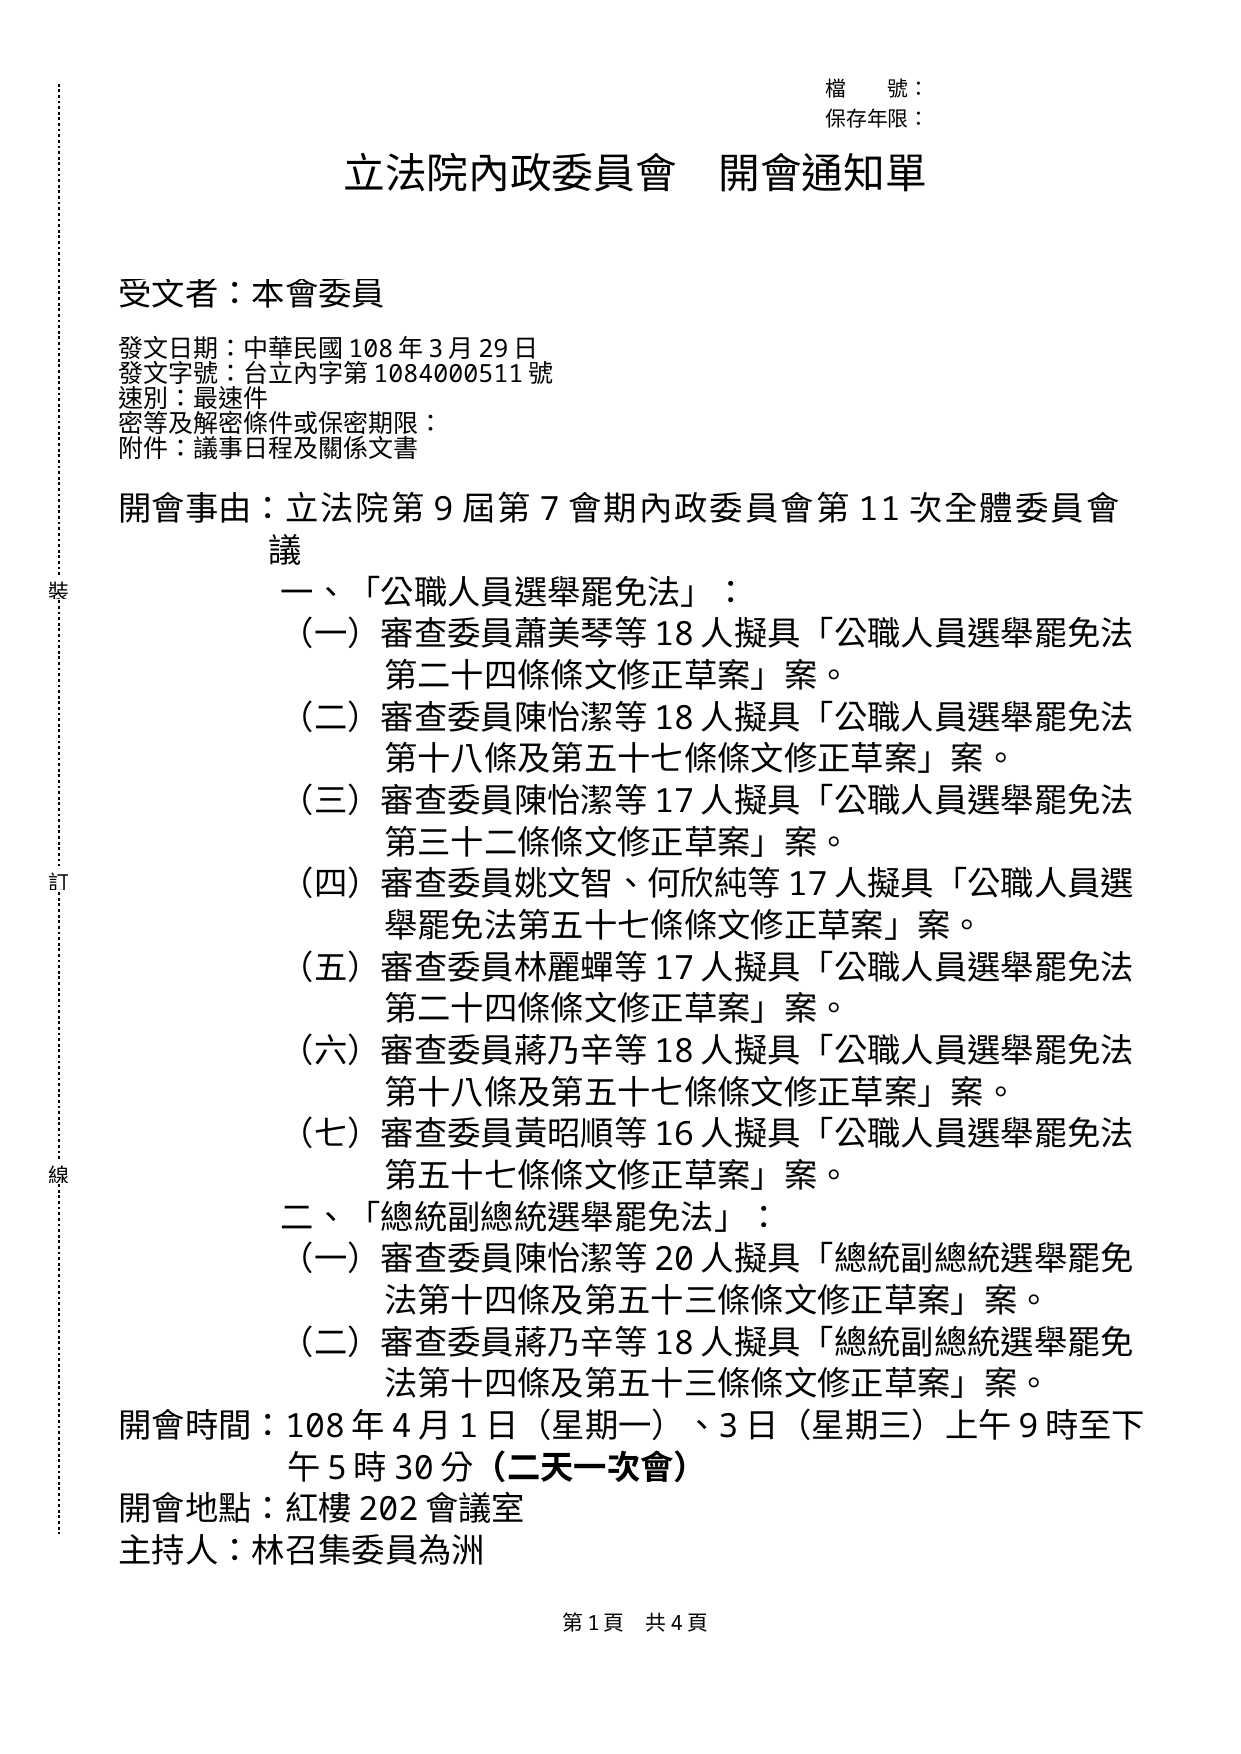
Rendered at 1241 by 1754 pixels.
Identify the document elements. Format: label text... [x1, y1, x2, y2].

text 保存年限： [825, 102, 1070, 132]
text （二）審查委員陳怡潔等18人擬具「公職人員選舉罷免法第十八條及第五十七條條文修正草案」案。 [281, 696, 1167, 779]
title [810, 64, 1085, 151]
text （一）審查委員蕭美琴等18人擬具「公職人員選舉罷免法第二十四條條文修正草案」案。 [281, 612, 1167, 696]
text 二、「總統副總統選舉罷免法」： [281, 1196, 1167, 1237]
text 發文日期：中華民國108年3月29日 [118, 337, 1152, 362]
text 一、「公職人員選舉罷免法」： [281, 571, 1167, 612]
text 主持人：林召集委員為洲 [118, 1529, 1152, 1571]
text 附件：議事日程及關係文書 [118, 437, 1152, 462]
text （三）審查委員陳怡潔等17人擬具「公職人員選舉罷免法第三十二條條文修正草案」案。 [281, 779, 1167, 862]
text 發文字號：台立內字第1084000511號 [118, 362, 1152, 387]
text 檔 號： [825, 72, 1070, 102]
text 速別：最速件 [118, 387, 1152, 412]
text （七）審查委員黃昭順等16人擬具「公職人員選舉罷免法第五十七條條文修正草案」案。 [281, 1112, 1167, 1196]
text 開會時間：108年4月1日（星期一）、3日（星期三）上午9時至下午5時30分（二天一次會） [118, 1404, 1152, 1487]
text （五）審查委員林麗蟬等17人擬具「公職人員選舉罷免法第二十四條條文修正草案」案。 [281, 946, 1167, 1029]
text （一）審查委員陳怡潔等20人擬具「總統副總統選舉罷免法第十四條及第五十三條條文修正草案」案。 [281, 1237, 1167, 1321]
text 密等及解密條件或保密期限： [118, 412, 1152, 437]
text 受文者：本會委員 [118, 275, 1152, 312]
text 開會事由：立法院第9屆第7會期內政委員會第11次全體委員會議 [118, 487, 1152, 571]
title 立法院內政委員會 開會通知單 [118, 158, 1152, 233]
text 開會地點：紅樓202會議室 [118, 1487, 1152, 1529]
text （二）審查委員蔣乃辛等18人擬具「總統副總統選舉罷免法第十四條及第五十三條條文修正草案」案。 [281, 1321, 1167, 1404]
text （六）審查委員蔣乃辛等18人擬具「公職人員選舉罷免法第十八條及第五十七條條文修正草案」案。 [281, 1029, 1167, 1112]
text （四）審查委員姚文智、何欣純等17人擬具「公職人員選舉罷免法第五十七條條文修正草案」案。 [281, 862, 1167, 946]
